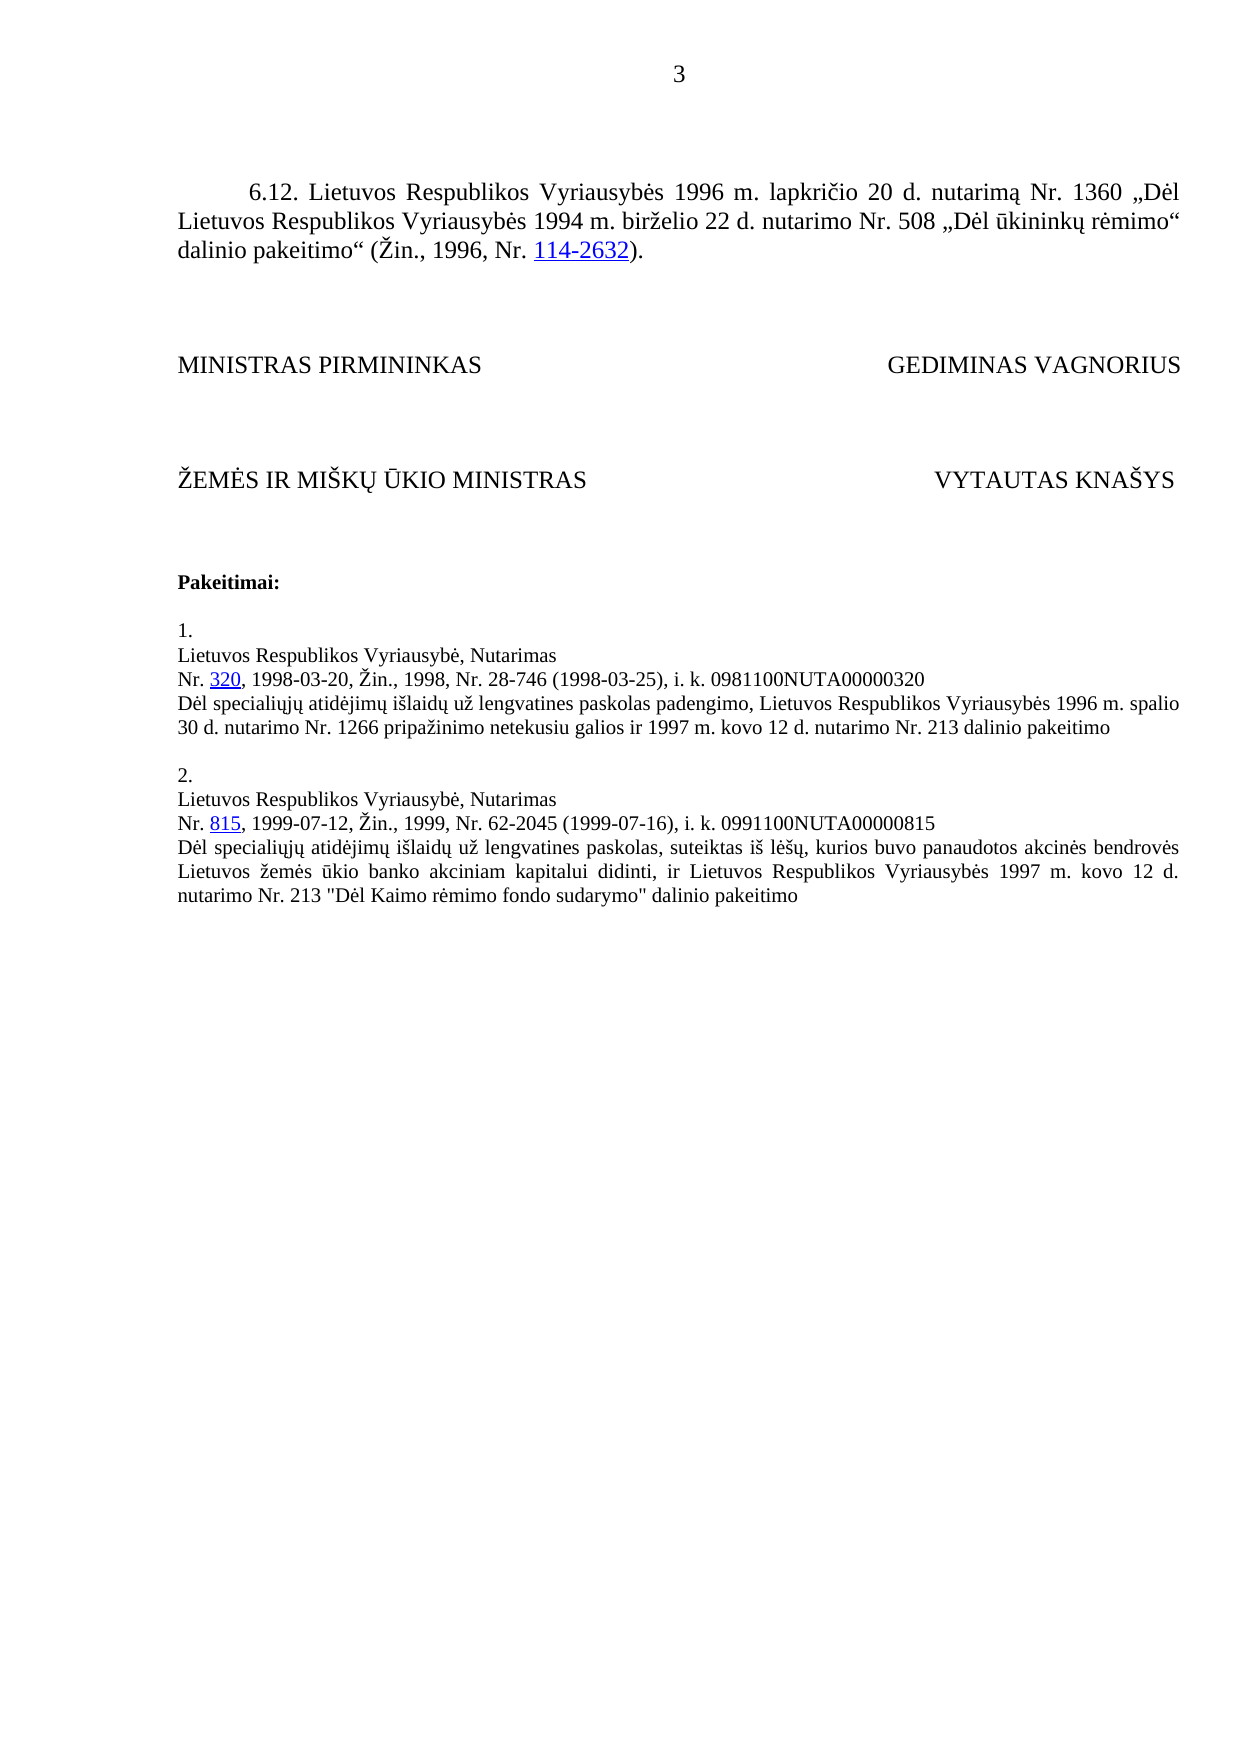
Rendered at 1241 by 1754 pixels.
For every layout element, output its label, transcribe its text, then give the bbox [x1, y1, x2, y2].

text Lietuvos Respublikos Vyriausybė, Nutarimas [177, 642, 1181, 667]
text Nr. 320, 1998-03-20, Žin., 1998, Nr. 28-746 (1998-03-25), i. k. 0981100NUTA00000320 [177, 667, 1181, 691]
text 2. [177, 763, 1181, 787]
text 1. [177, 618, 1181, 642]
text 6.12. Lietuvos Respublikos Vyriausybės 1996 m. lapkričio 20 d. nutarimą Nr. 1360 „Dėl Lietuvos Respublikos Vyriausybės 1994 m. birželio 22 d. nutarimo Nr. 508 „Dėl ūkininkų rėmimo“ dalinio pakeitimo“ (Žin., 1996, Nr. 114-2632). [177, 177, 1181, 263]
text MINISTRAS PIRMININKAS GEDIMINAS VAGNORIUS [177, 350, 1181, 378]
text Nr. 815, 1999-07-12, Žin., 1999, Nr. 62-2045 (1999-07-16), i. k. 0991100NUTA00000815 [177, 811, 1181, 835]
text Dėl specialiųjų atidėjimų išlaidų už lengvatines paskolas, suteiktas iš lėšų, kurios buvo panaudotos akcinės bendrovės Lietuvos žemės ūkio banko akciniam kapitalui didinti, ir Lietuvos Respublikos Vyriausybės 1997 m. kovo 12 d. nutarimo Nr. 213 "Dėl Kaimo rėmimo fondo sudarymo" dalinio pakeitimo [177, 835, 1181, 907]
text Lietuvos Respublikos Vyriausybė, Nutarimas [177, 787, 1181, 811]
text ŽEMĖS IR MIŠKŲ ŪKIO MINISTRAS VYTAUTAS KNAŠYS [177, 465, 1181, 493]
text Dėl specialiųjų atidėjimų išlaidų už lengvatines paskolas padengimo, Lietuvos Respublikos Vyriausybės 1996 m. spalio 30 d. nutarimo Nr. 1266 pripažinimo netekusiu galios ir 1997 m. kovo 12 d. nutarimo Nr. 213 dalinio pakeitimo [177, 691, 1181, 739]
text Pakeitimai: [177, 570, 1181, 594]
